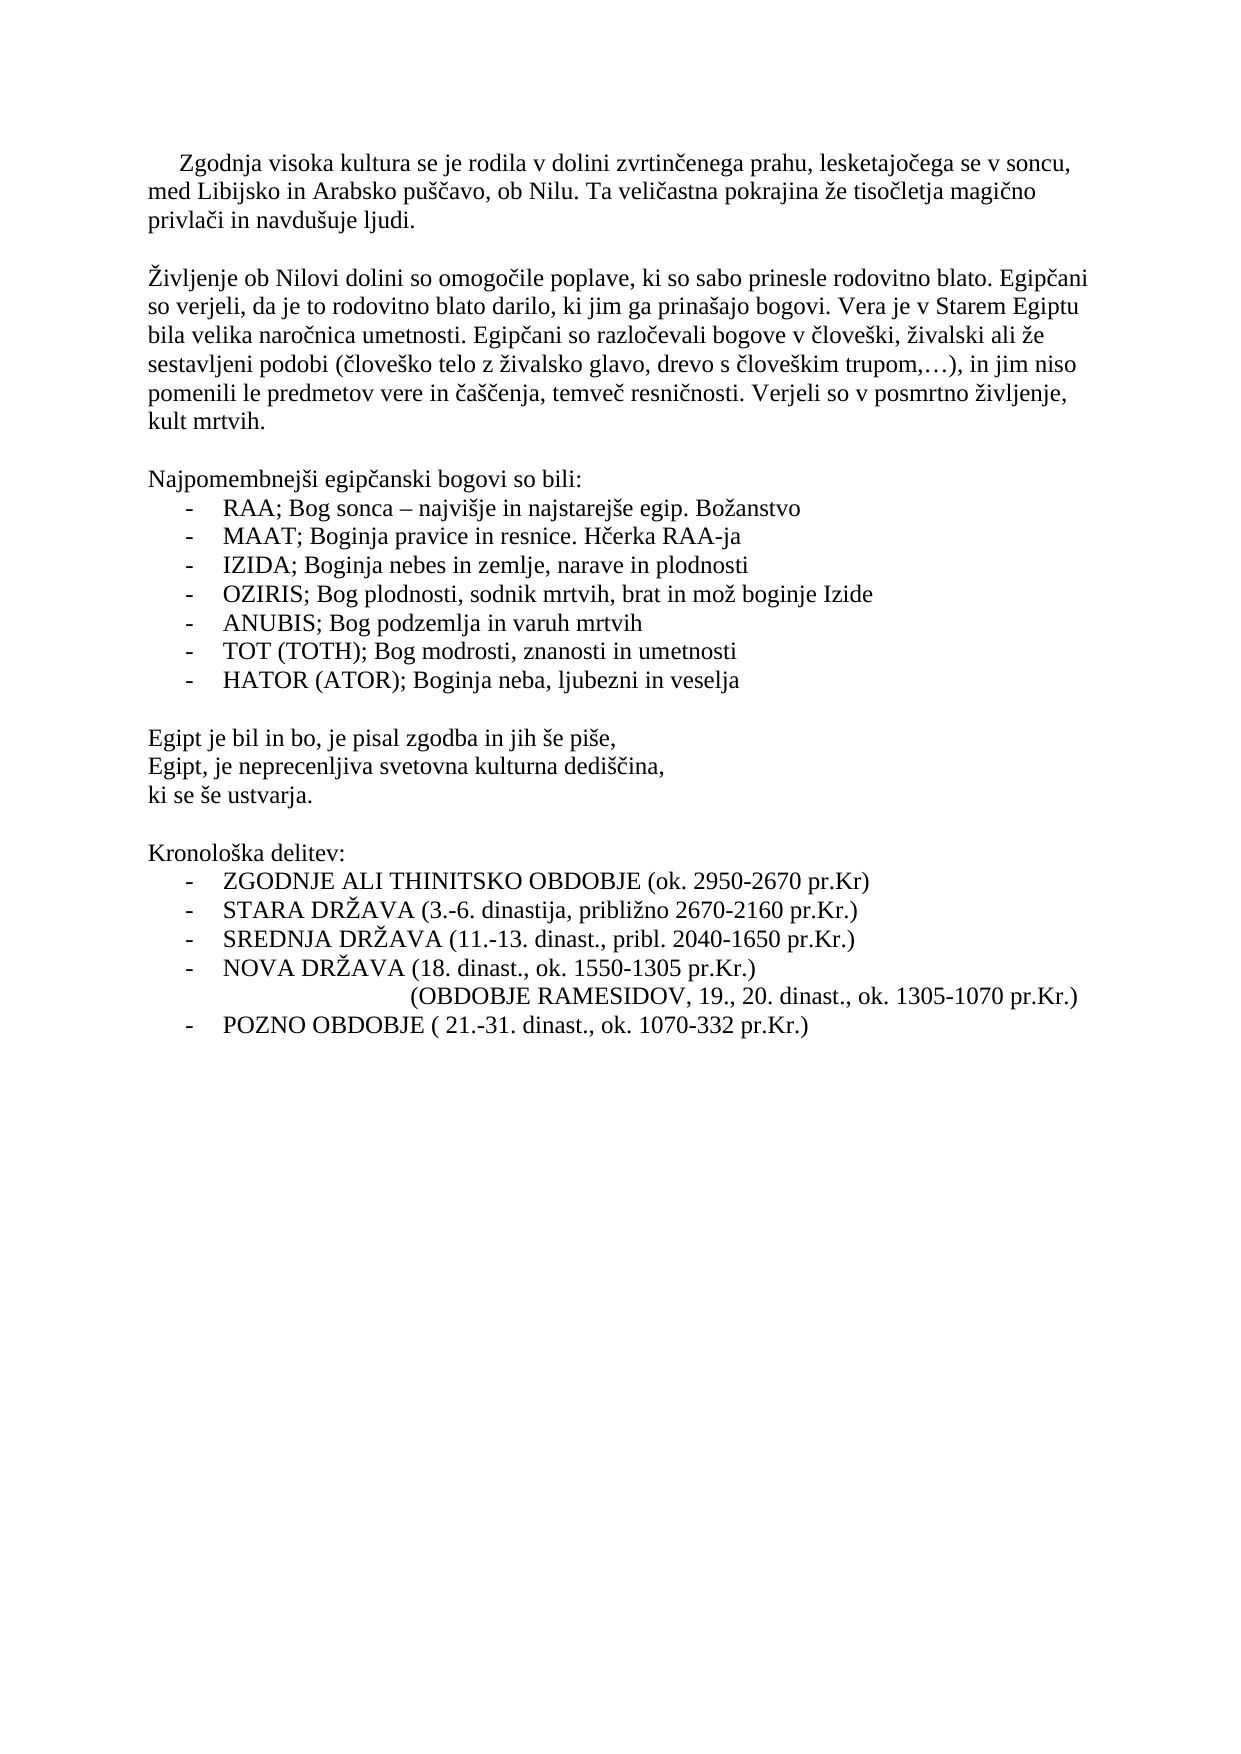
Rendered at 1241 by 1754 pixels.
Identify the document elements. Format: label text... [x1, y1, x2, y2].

list NOVA DRŽAVA (18. dinast., ok. 1550-1305 pr.Kr.) [185, 953, 1093, 981]
list TOT (TOTH); Bog modrosti, znanosti in umetnosti [185, 636, 1093, 665]
text (OBDOBJE RAMESIDOV, 19., 20. dinast., ok. 1305-1070 pr.Kr.) [185, 981, 1093, 1010]
text Najpomembnejši egipčanski bogovi so bili: [148, 464, 1093, 493]
text Zgodnja visoka kultura se je rodila v dolini zvrtinčenega prahu, lesketajočega se v soncu, med Libijsko in Arabsko puščavo, ob Nilu. Ta veličastna pokrajina že tisočletja magično privlači in navdušuje ljudi. [148, 148, 1093, 234]
text ki se še ustvarja. [148, 780, 1093, 809]
list STARA DRŽAVA (3.-6. dinastija, približno 2670-2160 pr.Kr.) [185, 895, 1093, 924]
text Egipt, je neprecenljiva svetovna kulturna dediščina, [148, 751, 1093, 780]
list OZIRIS; Bog plodnosti, sodnik mrtvih, brat in mož boginje Izide [185, 579, 1093, 608]
list IZIDA; Boginja nebes in zemlje, narave in plodnosti [185, 550, 1093, 579]
list POZNO OBDOBJE ( 21.-31. dinast., ok. 1070-332 pr.Kr.) [185, 1010, 1093, 1039]
text Kronološka delitev: [148, 838, 1093, 866]
list RAA; Bog sonca – najvišje in najstarejše egip. Božanstvo [185, 493, 1093, 521]
list ZGODNJE ALI THINITSKO OBDOBJE (ok. 2950-2670 pr.Kr) [185, 866, 1093, 895]
text Egipt je bil in bo, je pisal zgodba in jih še piše, [148, 723, 1093, 751]
list MAAT; Boginja pravice in resnice. Hčerka RAA-ja [185, 521, 1093, 550]
list ANUBIS; Bog podzemlja in varuh mrtvih [185, 608, 1093, 636]
list SREDNJA DRŽAVA (11.-13. dinast., pribl. 2040-1650 pr.Kr.) [185, 924, 1093, 953]
list HATOR (ATOR); Boginja neba, ljubezni in veselja [185, 665, 1093, 694]
text Življenje ob Nilovi dolini so omogočile poplave, ki so sabo prinesle rodovitno blato. Egipčani so verjeli, da je to rodovitno blato darilo, ki jim ga prinašajo bogovi. Vera je v Starem Egiptu bila velika naročnica umetnosti. Egipčani so razločevali bogove v človeški, živalski ali že sestavljeni podobi (človeško telo z živalsko glavo, drevo s človeškim trupom,…), in jim niso pomenili le predmetov vere in čaščenja, temveč resničnosti. Verjeli so v posmrtno življenje, kult mrtvih. [148, 263, 1093, 435]
